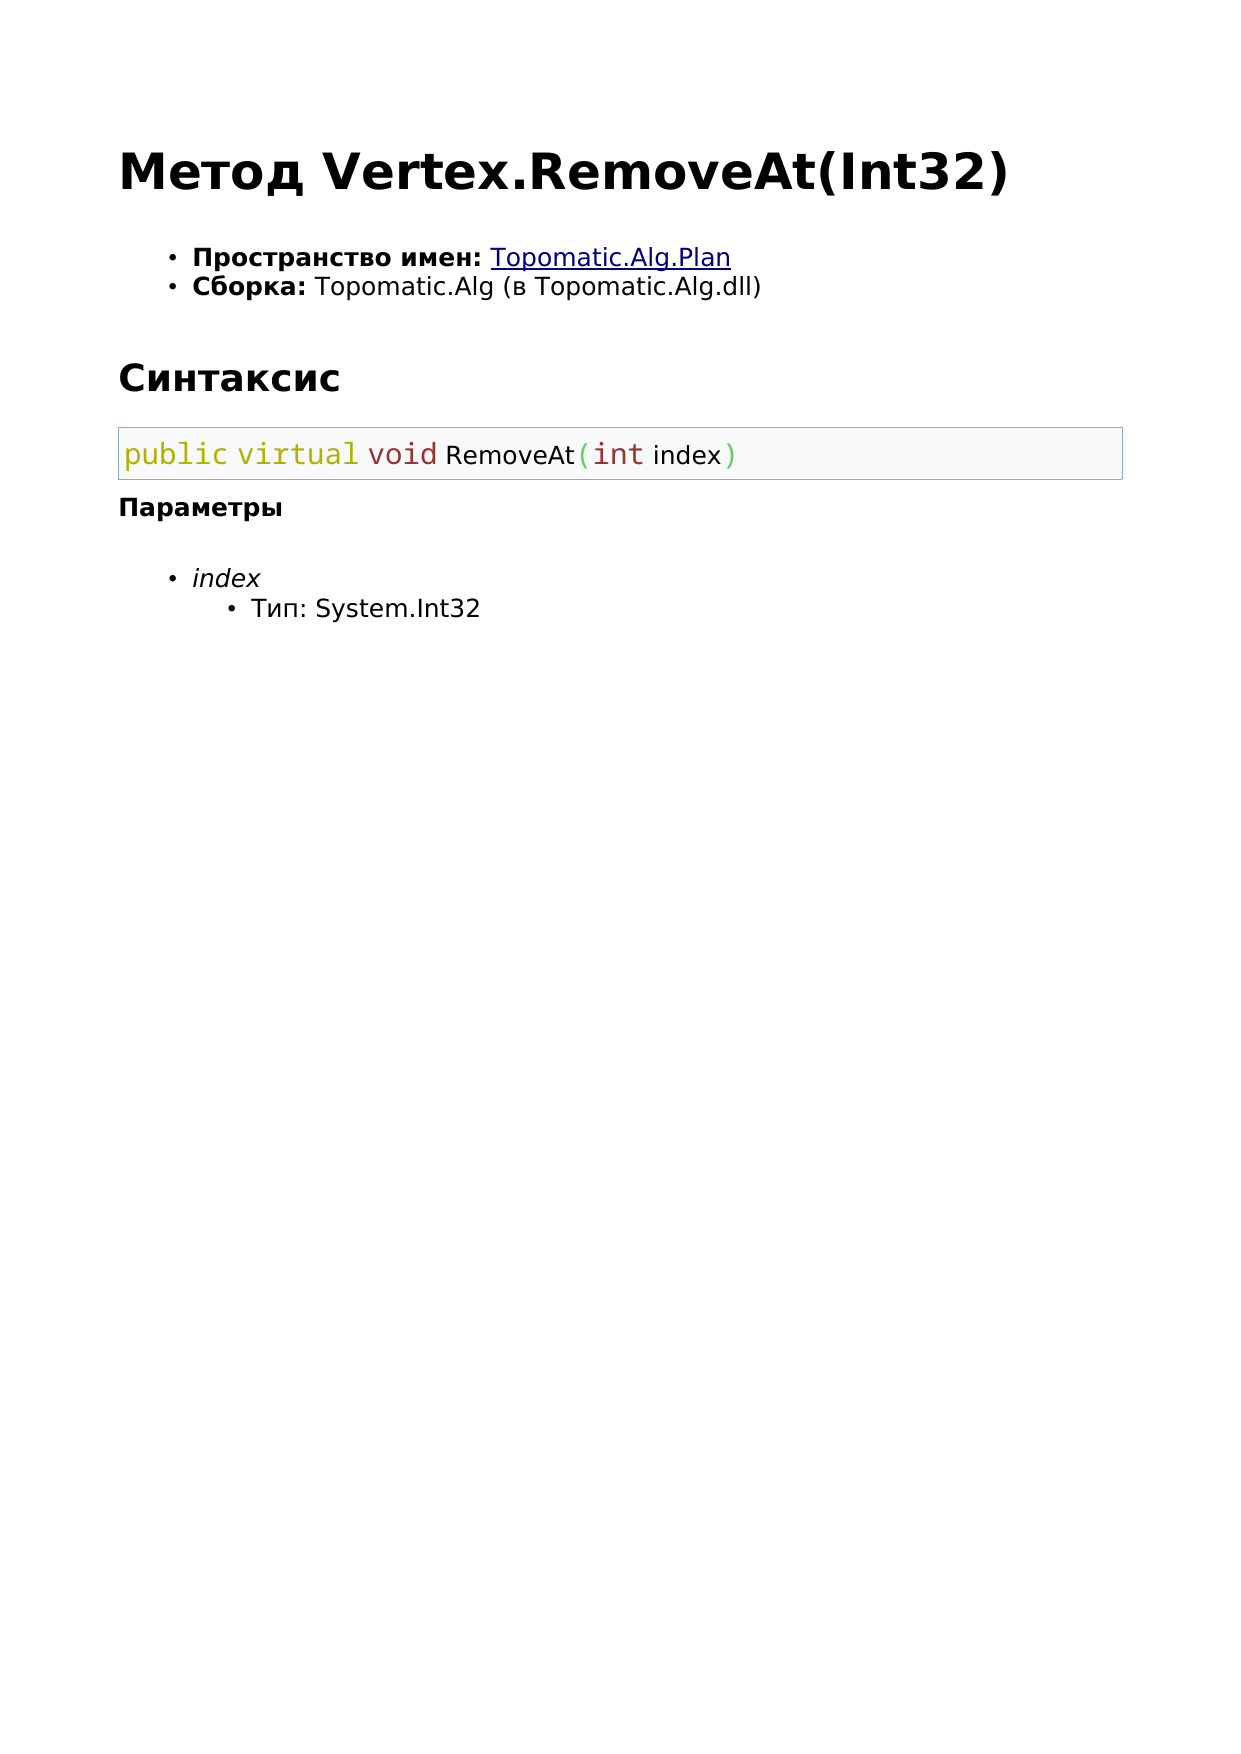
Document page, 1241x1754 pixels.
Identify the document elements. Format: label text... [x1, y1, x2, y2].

table_header public virtual void RemoveAt(int index) [119, 428, 1122, 478]
subtitle Метод Vertex.RemoveAt(Int32) [118, 143, 1122, 201]
subtitle Синтаксис [118, 356, 1122, 400]
list Пространство имен: Topomatic.Alg.Plan [177, 243, 1122, 272]
list Тип: System.Int32 [236, 594, 1122, 623]
list index [177, 564, 1122, 594]
text Параметры [118, 493, 1122, 523]
list Сборка: Topomatic.Alg (в Topomatic.Alg.dll) [177, 272, 1122, 302]
